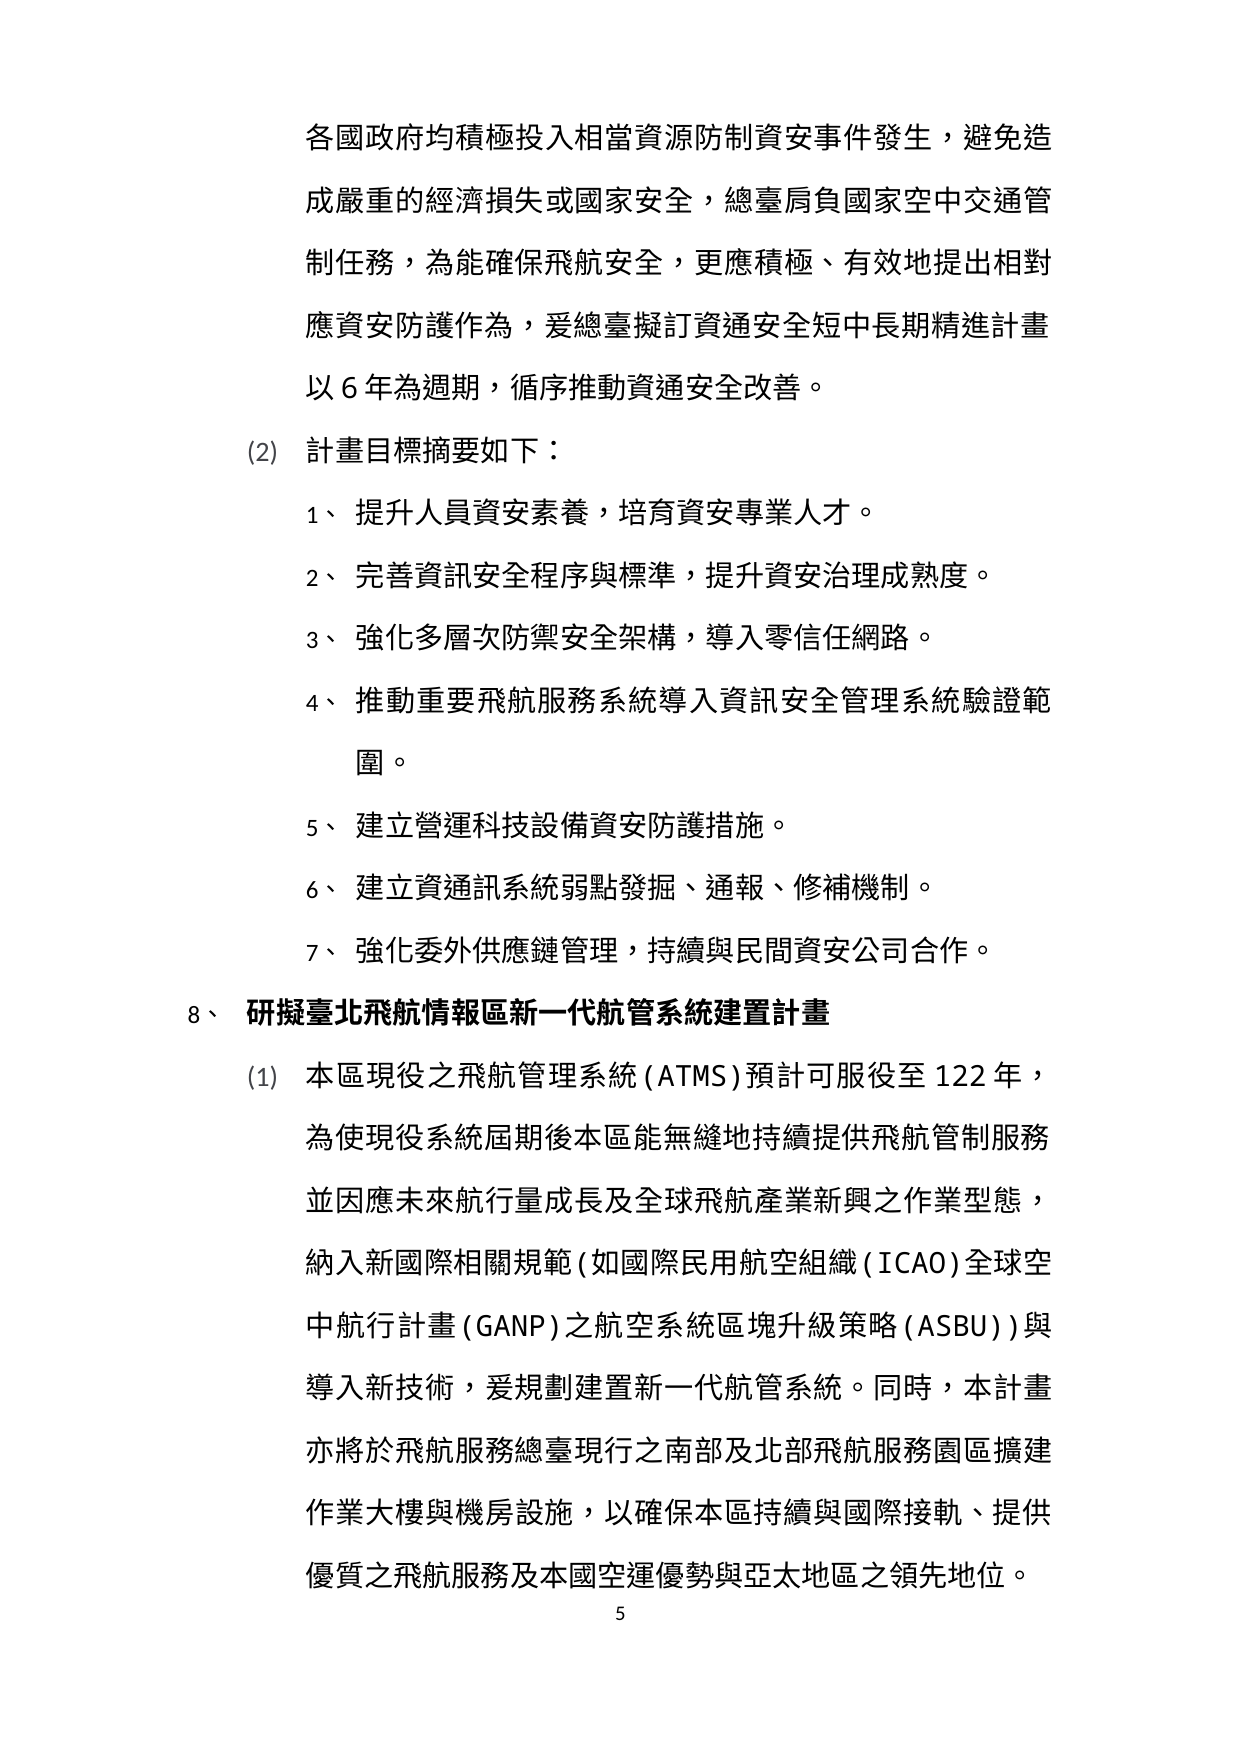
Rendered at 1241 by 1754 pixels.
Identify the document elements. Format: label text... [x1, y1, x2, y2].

list 建立營運科技設備資安防護措施。 [306, 782, 1053, 844]
list 研擬臺北飛航情報區新一代航管系統建置計畫 [187, 969, 1053, 1032]
list 強化多層次防禦安全架構，導入零信任網路。 [306, 594, 1053, 657]
list 完善資訊安全程序與標準，提升資安治理成熟度。 [306, 532, 1053, 594]
list 計畫目標摘要如下： [247, 407, 1053, 469]
list 本區現役之飛航管理系統(ATMS)預計可服役至122年，為使現役系統屆期後本區能無縫地持續提供飛航管制服務、並因應未來航行量成長及全球飛航產業新興之作業型態，納入新國際相關規範(如國際民用航空組織(ICAO)全球空中航行計畫(GANP)之航空系統區塊升級策略(ASBU))與導入新技術，爰規劃建置新一代航管系統。同時，本計畫亦將於飛航服務總臺現行之南部及北部飛航服務園區擴建作業大樓與機房設施，以確保本區持續與國際接軌、提供優質之飛航服務及本國空運優勢與亞太地區之領先地位。 [247, 1032, 1053, 1594]
list 建立資通訊系統弱點發掘、通報、修補機制。 [306, 844, 1053, 907]
list 強化委外供應鏈管理，持續與民間資安公司合作。 [306, 907, 1053, 969]
list 推動重要飛航服務系統導入資訊安全管理系統驗證範圍。 [306, 657, 1053, 782]
list 環顧近幾年來國內外駭客攻擊事件有增無減，針對性目標社交工程、勒索軟體、機密資料竊取等攻擊事件層出不窮，各國政府均積極投入相當資源防制資安事件發生，避免造成嚴重的經濟損失或國家安全，總臺肩負國家空中交通管制任務，為能確保飛航安全，更應積極、有效地提出相對應資安防護作為，爰總臺擬訂資通安全短中長期精進計畫，以6年為週期，循序推動資通安全改善。 [247, 94, 1053, 407]
list 提升人員資安素養，培育資安專業人才。 [306, 469, 1053, 532]
